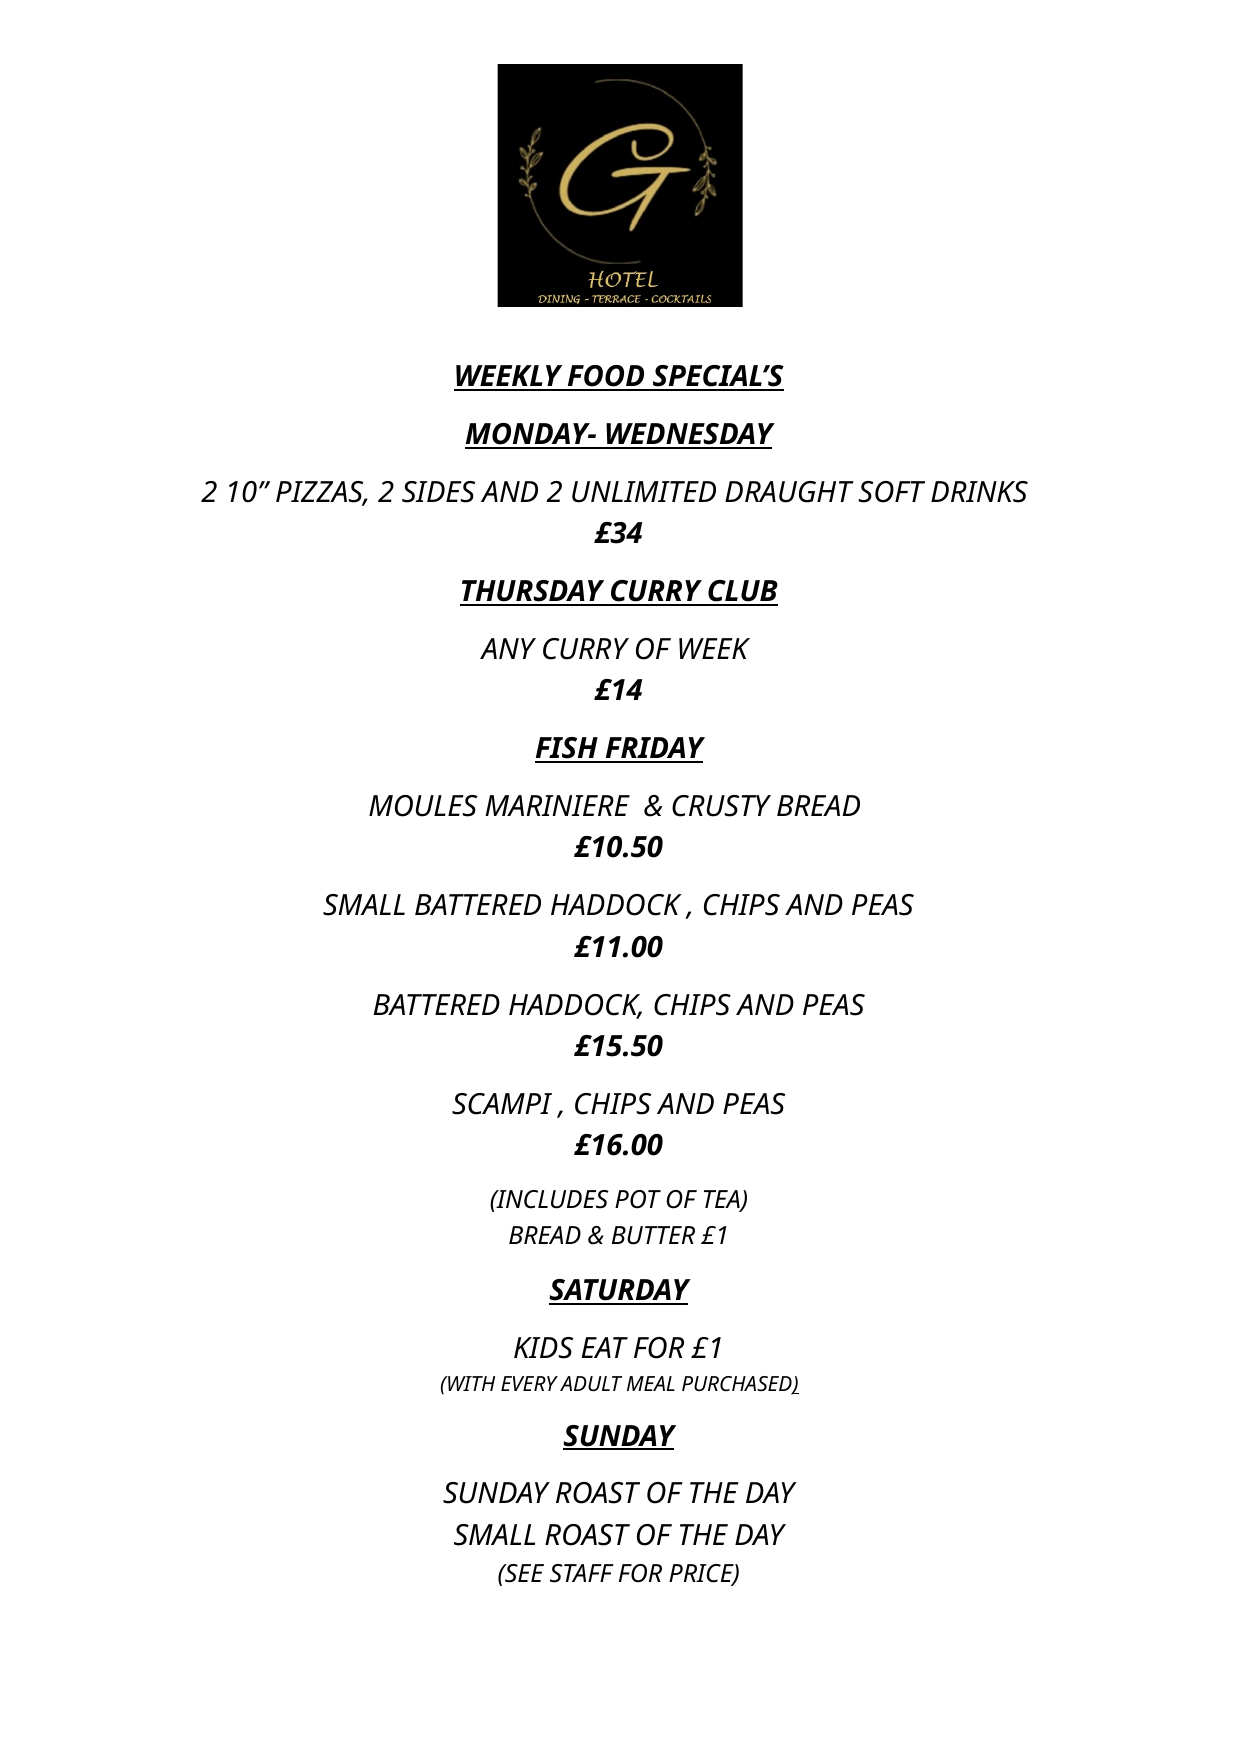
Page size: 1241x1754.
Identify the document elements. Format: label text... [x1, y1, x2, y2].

text £34 [150, 512, 1090, 552]
text (INCLUDES POT OF TEA) [150, 1182, 1090, 1216]
text £15.50 [150, 1025, 1090, 1065]
text THURSDAY CURRY CLUB [150, 570, 1090, 610]
text MOULES MARINIERE & CRUSTY BREAD [150, 785, 1090, 825]
text SMALL BATTERED HADDOCK , CHIPS AND PEAS [150, 884, 1090, 924]
text ANY CURRY OF WEEK [150, 628, 1090, 668]
text £14 [150, 669, 1090, 709]
text KIDS EAT FOR £1 [150, 1327, 1090, 1367]
text WEEKLY FOOD SPECIAL’S [150, 355, 1090, 395]
text SCAMPI , CHIPS AND PEAS [150, 1083, 1090, 1123]
text SATURDAY [150, 1269, 1090, 1309]
text (WITH EVERY ADULT MEAL PURCHASED) [150, 1369, 1090, 1397]
text (SEE STAFF FOR PRICE) [150, 1555, 1090, 1589]
text SUNDAY ROAST OF THE DAY [150, 1473, 1090, 1512]
text BREAD & BUTTER £1 [150, 1217, 1090, 1252]
text £10.50 [150, 827, 1090, 866]
text SMALL ROAST OF THE DAY [150, 1514, 1090, 1554]
text BATTERED HADDOCK, CHIPS AND PEAS [150, 984, 1090, 1023]
text £11.00 [150, 926, 1090, 966]
text 2 10” PIZZAS, 2 SIDES AND 2 UNLIMITED DRAUGHT SOFT DRINKS [150, 471, 1090, 511]
text FISH FRIDAY [150, 727, 1090, 767]
text MONDAY- WEDNESDAY [150, 413, 1090, 453]
text £16.00 [150, 1124, 1090, 1164]
text SUNDAY [150, 1415, 1090, 1454]
